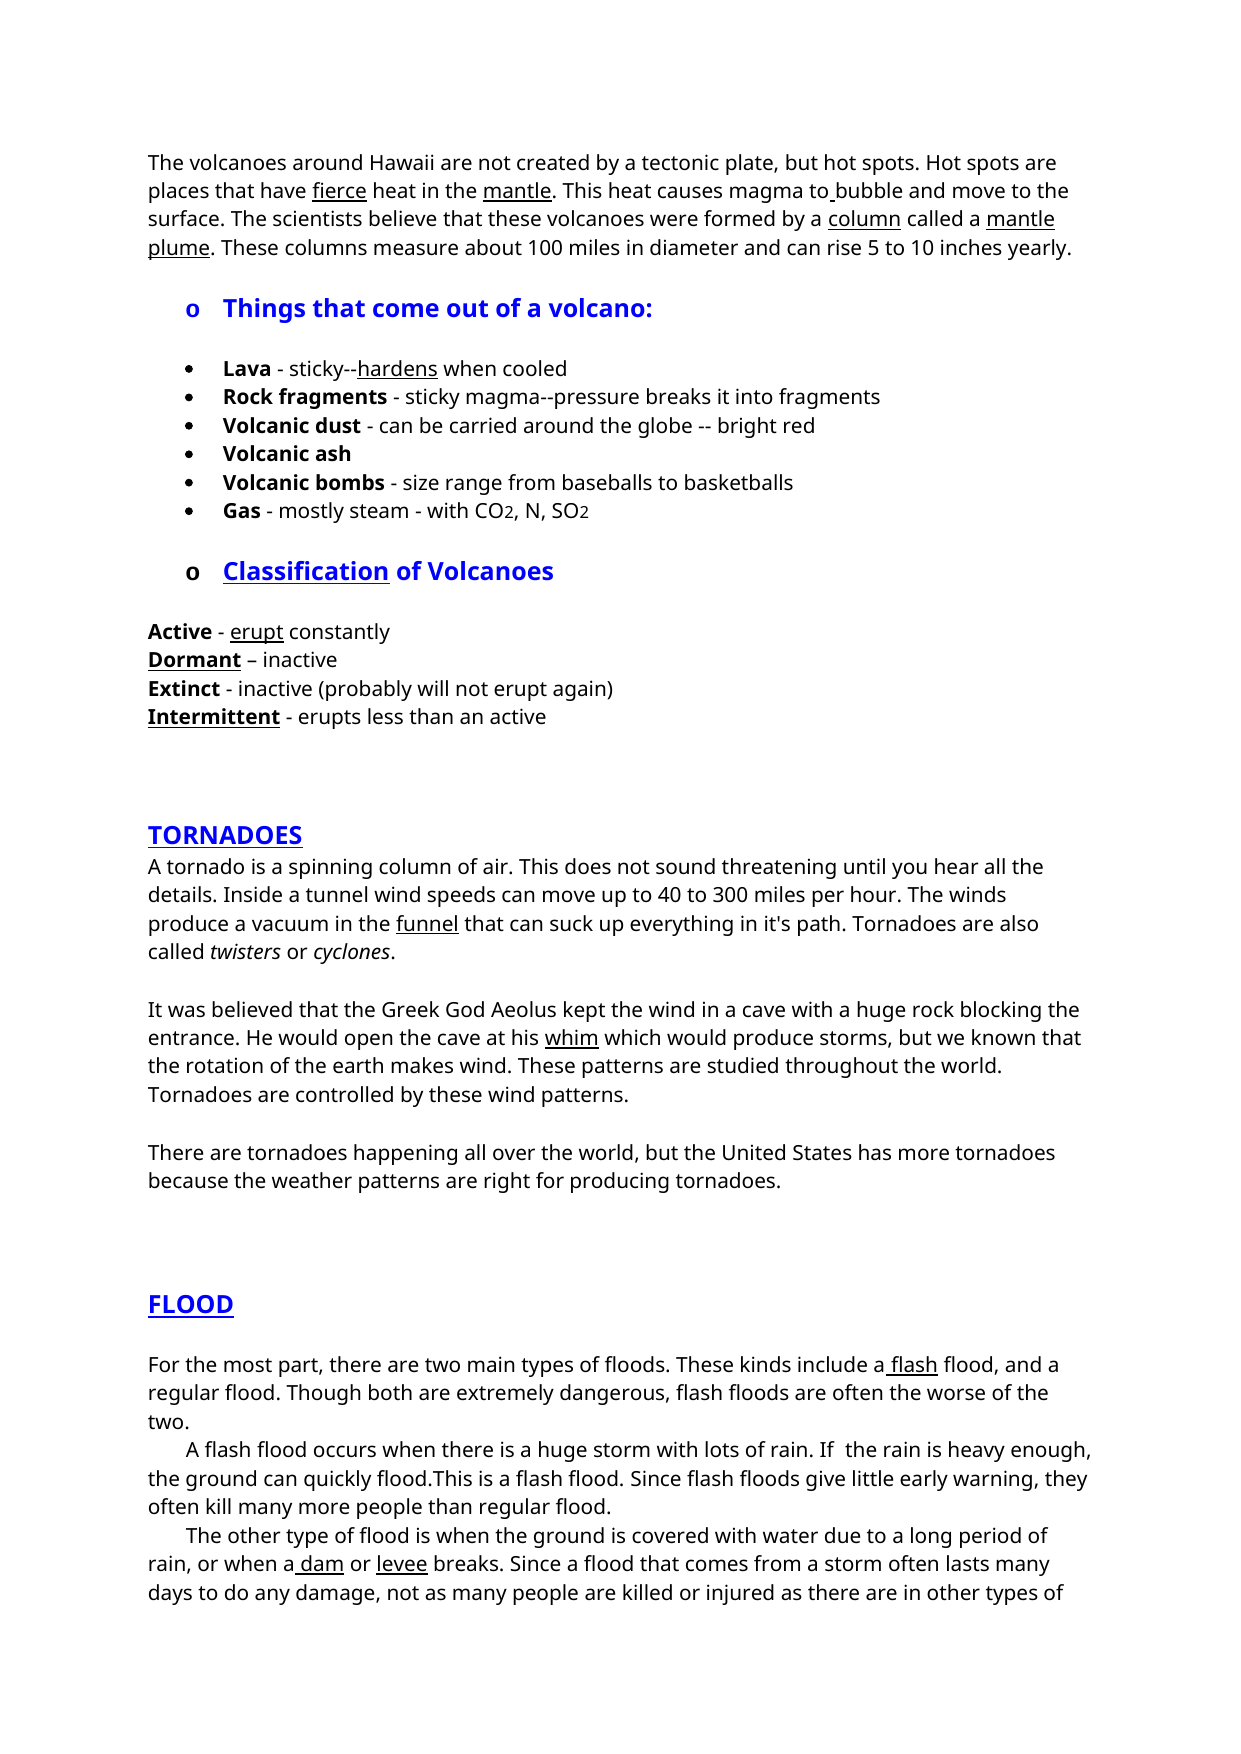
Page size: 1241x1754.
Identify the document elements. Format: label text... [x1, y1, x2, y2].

text Active - erupt constantly Dormant – inactive Extinct - inactive (probably will not erupt again) Intermittent - erupts less than an active [148, 617, 1093, 731]
text The volcanoes around Hawaii are not created by a tectonic plate, but hot spots. Hot spots are places that have fierce heat in the mantle. This heat causes magma to bubble and move to the surface. The scientists believe that these volcanoes were formed by a column called a mantle plume. These columns measure about 100 miles in diameter and can rise 5 to 10 inches yearly. [148, 148, 1093, 261]
text TORNADOES A tornado is a spinning column of air. This does not sound threatening until you hear all the details. Inside a tunnel wind speeds can move up to 40 to 300 miles per hour. The winds produce a vacuum in the funnel that can suck up everything in it's path. Tornadoes are also called twisters or cyclones. [148, 818, 1093, 966]
text FLOOD [148, 1287, 1093, 1321]
list Volcanic ash [185, 439, 1093, 468]
list Lava - sticky--hardens when cooled [185, 354, 1093, 382]
text It was believed that the Greek God Aeolus kept the wind in a cave with a huge rock blocking the entrance. He would open the cave at his whim which would produce storms, but we known that the rotation of the earth makes wind. These patterns are studied throughout the world. Tornadoes are controlled by these wind patterns. [148, 995, 1093, 1108]
text There are tornadoes happening all over the world, but the United States has more tornadoes because the weather patterns are right for producing tornadoes. [148, 1138, 1093, 1194]
list Volcanic dust - can be carried around the globe -- bright red [185, 411, 1093, 439]
list Gas - mostly steam - with CO2, N, SO2 [185, 496, 1093, 524]
text For the most part, there are two main types of floods. These kinds include a flash flood, and a regular flood. Though both are extremely dangerous, flash floods are often the worse of the two. A flash flood occurs when there is a huge storm with lots of rain. If the rain is heavy enough, the ground can quickly flood.This is a flash flood. Since flash floods give little early warning, they often kill many more people than regular flood. The other type of flood is when the ground is covered with water due to a long period of rain, or when a dam or levee breaks. Since a flood that comes from a storm often lasts many days to do any damage, not as many people are killed or injured as there are in other types of [148, 1350, 1093, 1606]
list Rock fragments - sticky magma--pressure breaks it into fragments [185, 382, 1093, 411]
list Volcanic bombs - size range from baseballs to basketballs [185, 468, 1093, 496]
list Classification of Volcanoes [185, 554, 1093, 588]
list Things that come out of a volcano: [185, 291, 1093, 325]
